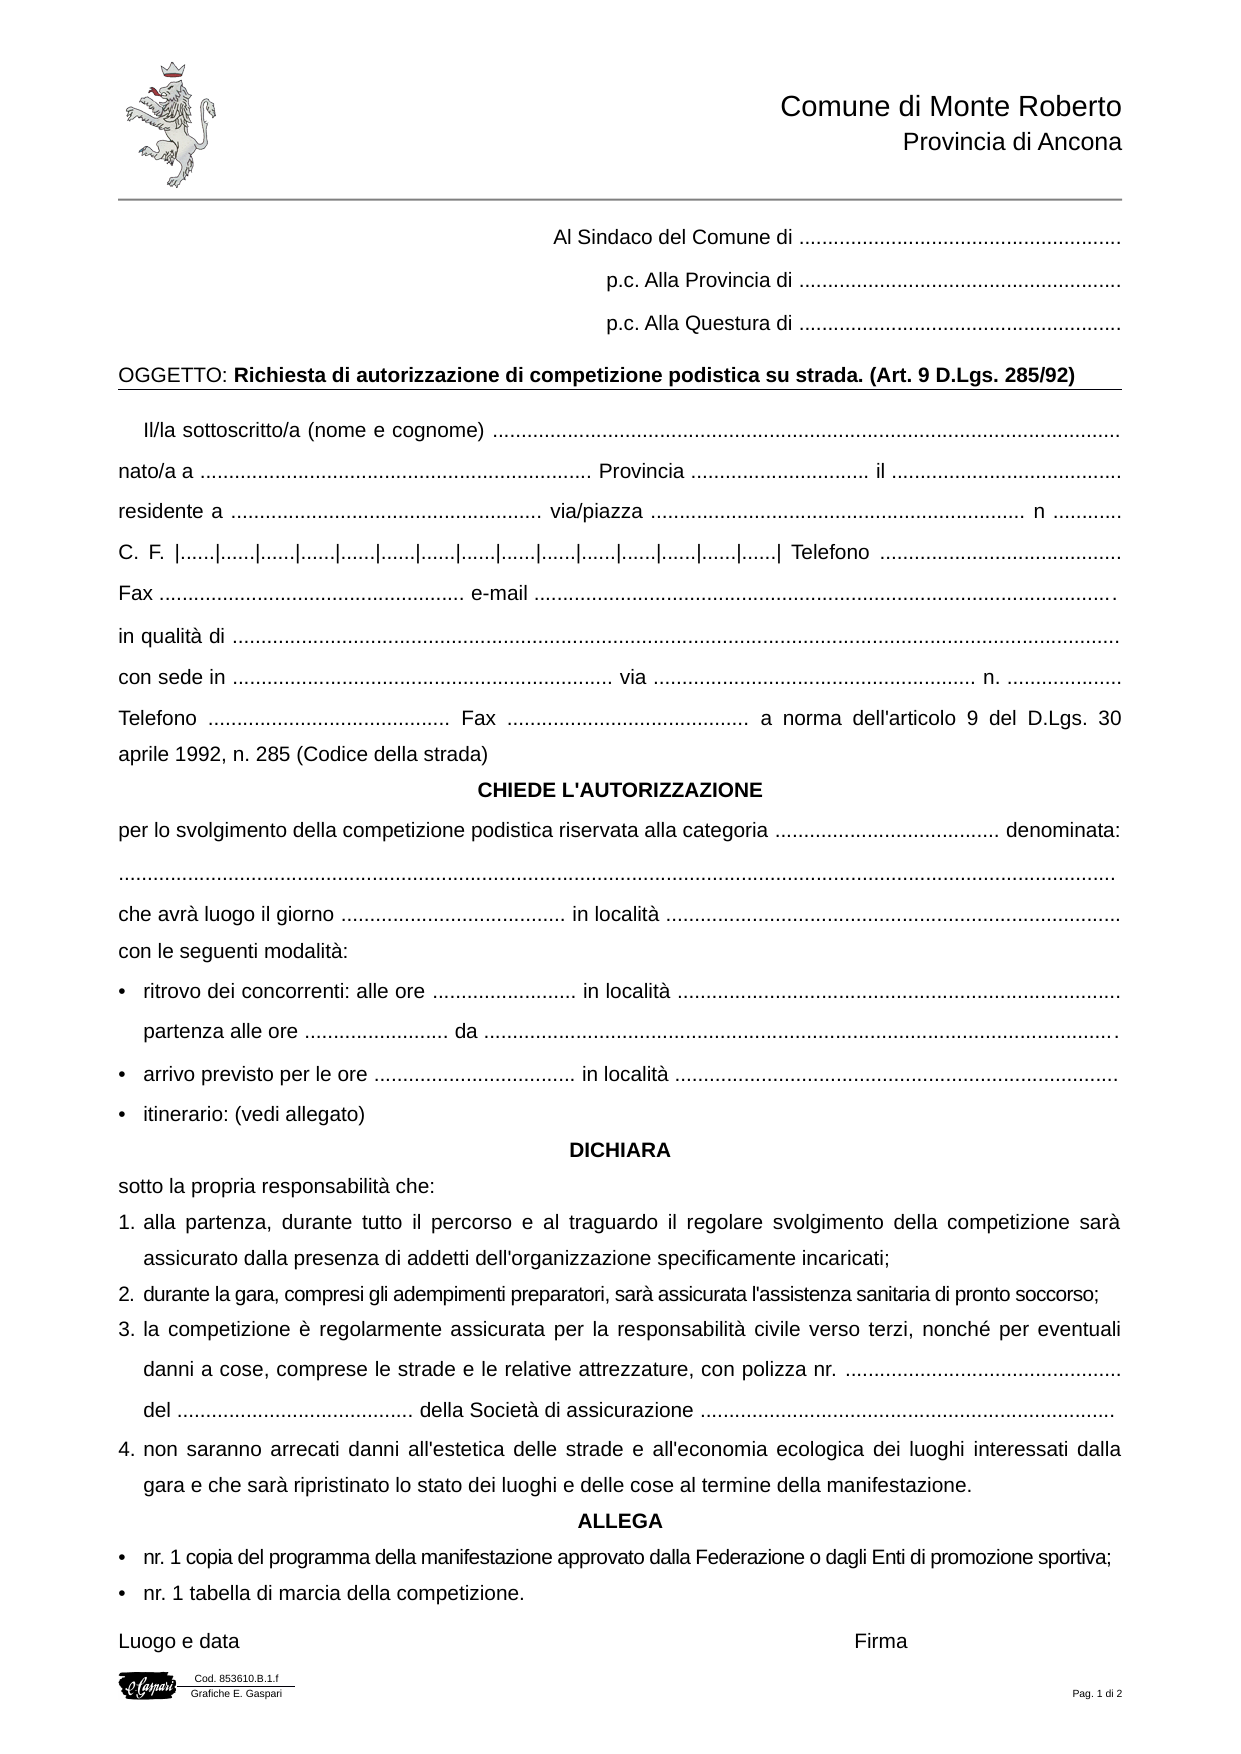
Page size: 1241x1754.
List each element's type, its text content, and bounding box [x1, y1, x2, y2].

text Provincia di Ancona [224, 127, 1122, 156]
text Il/la sottoscritto/a (nome e cognome) ............................................................................................................. nato/a a .................................................................... Provincia ............................... il ........................................ residente a ...................................................... via/piazza ................................................................. n ............ C. F. |......|......|......|......|......|......|......|......|......|......|......|......|......|......|......| Telefono .......................................... Fax ..................................................... e-mail ..................................................................................................... [118, 414, 1122, 606]
text ALLEGA [118, 1509, 1122, 1533]
text 1. alla partenza, durante tutto il percorso e al traguardo il regolare svolgimento della competizione sarà assicurato dalla presenza di addetti dell'organizzazione specificamente incaricati; [118, 1209, 1122, 1269]
text sotto la propria responsabilità che: [118, 1173, 1122, 1197]
text p.c. Alla Provincia di ........................................................ [546, 264, 1122, 293]
text Al Sindaco del Comune di ........................................................ [546, 221, 1122, 250]
text OGGETTO: Richiesta di autorizzazione di competizione podistica su strada. (Art. 9 D.Lgs. 285/92) [118, 363, 1122, 389]
text Luogo e data Firma [118, 1629, 1122, 1653]
text DICHIARA [118, 1138, 1122, 1162]
text p.c. Alla Questura di ........................................................ [546, 307, 1122, 336]
text 2. durante la gara, compresi gli adempimenti preparatori, sarà assicurata l'assistenza sanitaria di pronto soccorso; [118, 1281, 1122, 1305]
text • nr. 1 copia del programma della manifestazione approvato dalla Federazione o dagli Enti di promozione sportiva; [118, 1545, 1122, 1569]
text • itinerario: (vedi allegato) [118, 1102, 1122, 1126]
text ............................................................................................................................................................................. che avrà luogo il giorno ....................................... in località ............................................................................... con le seguenti modalità: [118, 857, 1122, 963]
text • ritrovo dei concorrenti: alle ore ......................... in località ............................................................................. partenza alle ore ......................... da .............................................................................................................. [118, 975, 1122, 1044]
picture [122, 58, 224, 189]
text • arrivo previsto per le ore ................................... in località ............................................................................. [118, 1058, 1122, 1087]
text 3. la competizione è regolarmente assicurata per la responsabilità civile verso terzi, nonché per eventuali danni a cose, comprese le strade e le relative attrezzature, con polizza nr. ................................................ del ......................................... della Società di assicurazione ........................................................................ [118, 1317, 1122, 1423]
text • nr. 1 tabella di marcia della competizione. [118, 1581, 1122, 1605]
text per lo svolgimento della competizione podistica riservata alla categoria ....................................... denominata: [118, 814, 1122, 843]
text in qualità di .......................................................................................................................................................... con sede in .................................................................. via ........................................................ n. .................... Telefono .......................................... Fax .......................................... a norma dell'articolo 9 del D.Lgs. 30 aprile 1992, n. 285 (Codice della strada) [118, 620, 1122, 766]
text CHIEDE L'AUTORIZZAZIONE [118, 778, 1122, 802]
picture [118, 1671, 177, 1700]
text Comune di Monte Roberto [224, 89, 1122, 122]
text 4. non saranno arrecati danni all'estetica delle strade e all'economia ecologica dei luoghi interessati dalla gara e che sarà ripristinato lo stato dei luoghi e delle cose al termine della manifestazione. [118, 1437, 1122, 1497]
